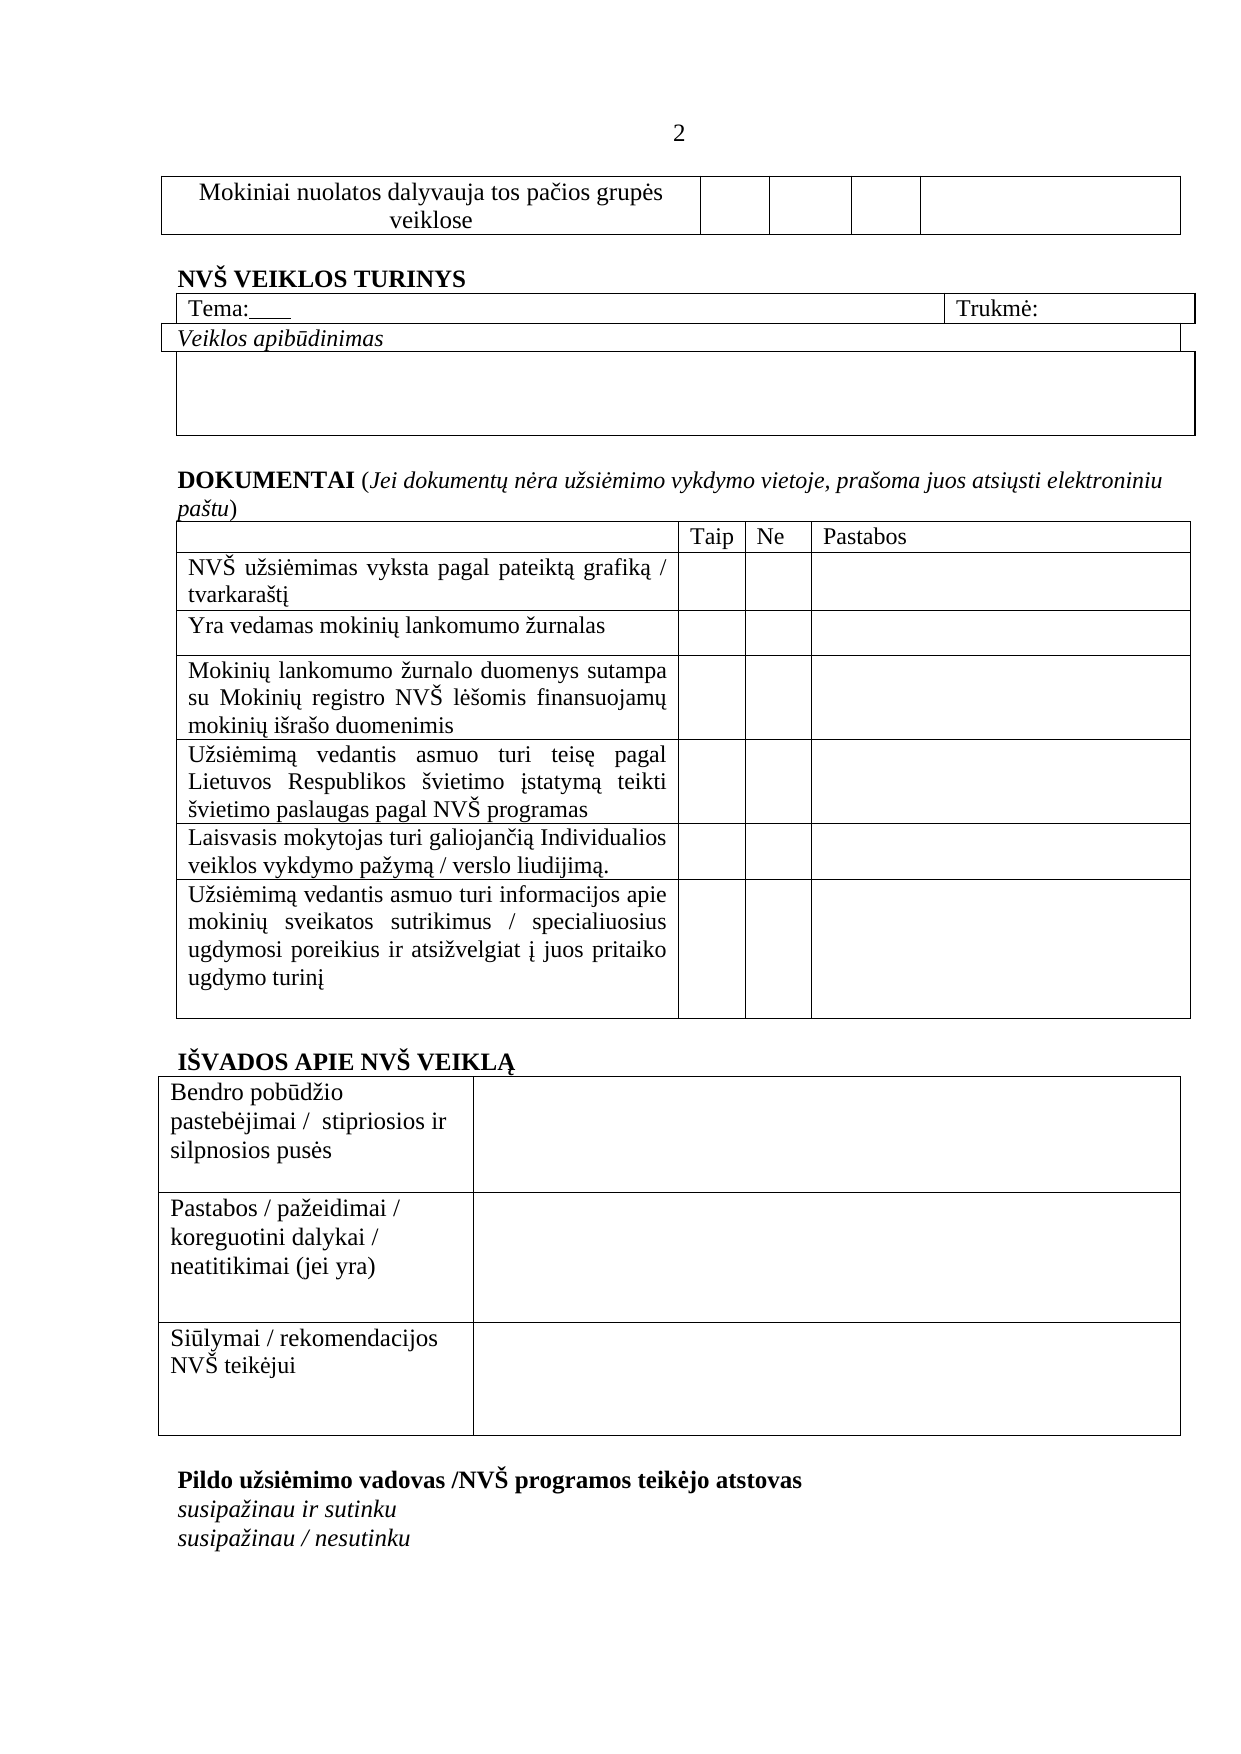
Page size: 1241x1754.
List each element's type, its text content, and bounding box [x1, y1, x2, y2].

table_cell Užsiėmimą vedantis asmuo turi teisę pagal Lietuvos Respublikos švietimo įstatymą teikti švietimo paslaugas pagal NVŠ programas [177, 740, 678, 822]
table_cell [177, 352, 1194, 435]
table_header [474, 1077, 1180, 1192]
table_cell [812, 611, 1190, 655]
table_cell [679, 611, 745, 655]
table_cell [679, 553, 745, 610]
table_header Bendro pobūdžio pastebėjimai / stipriosios ir silpnosios pusės [159, 1077, 473, 1192]
table_cell [746, 740, 811, 822]
text Pildo užsiėmimo vadovas /NVŠ programos teikėjo atstovas [177, 1465, 1181, 1494]
text susipažinau ir sutinku [177, 1494, 1181, 1523]
table_cell Pastabos / pažeidimai / koreguotini dalykai / neatitikimai (jei yra) [159, 1193, 473, 1322]
table_cell [746, 656, 811, 738]
text NVŠ VEIKLOS TURINYS [177, 264, 1181, 293]
table_header Ne [746, 522, 811, 552]
table_header [177, 522, 678, 552]
table_cell [746, 553, 811, 610]
table_header Taip [679, 522, 745, 552]
text IŠVADOS APIE NVŠ VEIKLĄ [177, 1047, 1181, 1076]
table_cell [701, 177, 769, 234]
table_cell [474, 1193, 1180, 1322]
table_header Trukmė: [945, 294, 1194, 322]
table_cell [746, 824, 811, 879]
table_cell [852, 177, 920, 234]
table_cell Mokinių lankomumo žurnalo duomenys sutampa su Mokinių registro NVŠ lėšomis finansuojamų mokinių išrašo duomenimis [177, 656, 678, 738]
text DOKUMENTAI (Jei dokumentų nėra užsiėmimo vykdymo vietoje, prašoma juos atsiųsti elektroniniu paštu) [177, 465, 1181, 521]
table_cell [812, 824, 1190, 879]
table_cell [921, 177, 1180, 234]
table_cell [812, 880, 1190, 1018]
table_cell [679, 656, 745, 738]
table_cell [812, 656, 1190, 738]
table_cell [474, 1323, 1180, 1435]
table_cell [812, 553, 1190, 610]
table_cell Veiklos apibūdinimas [162, 324, 1180, 351]
table_cell [812, 740, 1190, 822]
text susipažinau / nesutinku [177, 1523, 1181, 1551]
table_cell Yra vedamas mokinių lankomumo žurnalas [177, 611, 678, 655]
table_cell [746, 611, 811, 655]
table_cell Laisvasis mokytojas turi galiojančią Individualios veiklos vykdymo pažymą / verslo liudijimą. [177, 824, 678, 879]
table_cell [770, 177, 851, 234]
table_cell [746, 880, 811, 1018]
table_cell Mokiniai nuolatos dalyvauja tos pačios grupės veiklose [162, 177, 700, 234]
table_cell Siūlymai / rekomendacijos NVŠ teikėjui [159, 1323, 473, 1435]
table_cell [1181, 324, 1195, 351]
table_cell [679, 880, 745, 1018]
table_header Tema: [177, 294, 944, 322]
table_cell [162, 352, 176, 435]
table_cell NVŠ užsiėmimas vyksta pagal pateiktą grafiką / tvarkaraštį [177, 553, 678, 610]
table_cell [679, 740, 745, 822]
table_cell [679, 824, 745, 879]
table_header Pastabos [812, 522, 1190, 552]
table_cell Užsiėmimą vedantis asmuo turi informacijos apie mokinių sveikatos sutrikimus / specialiuosius ugdymosi poreikius ir atsižvelgiat į juos pritaiko ugdymo turinį [177, 880, 678, 1018]
table_header [162, 293, 176, 322]
